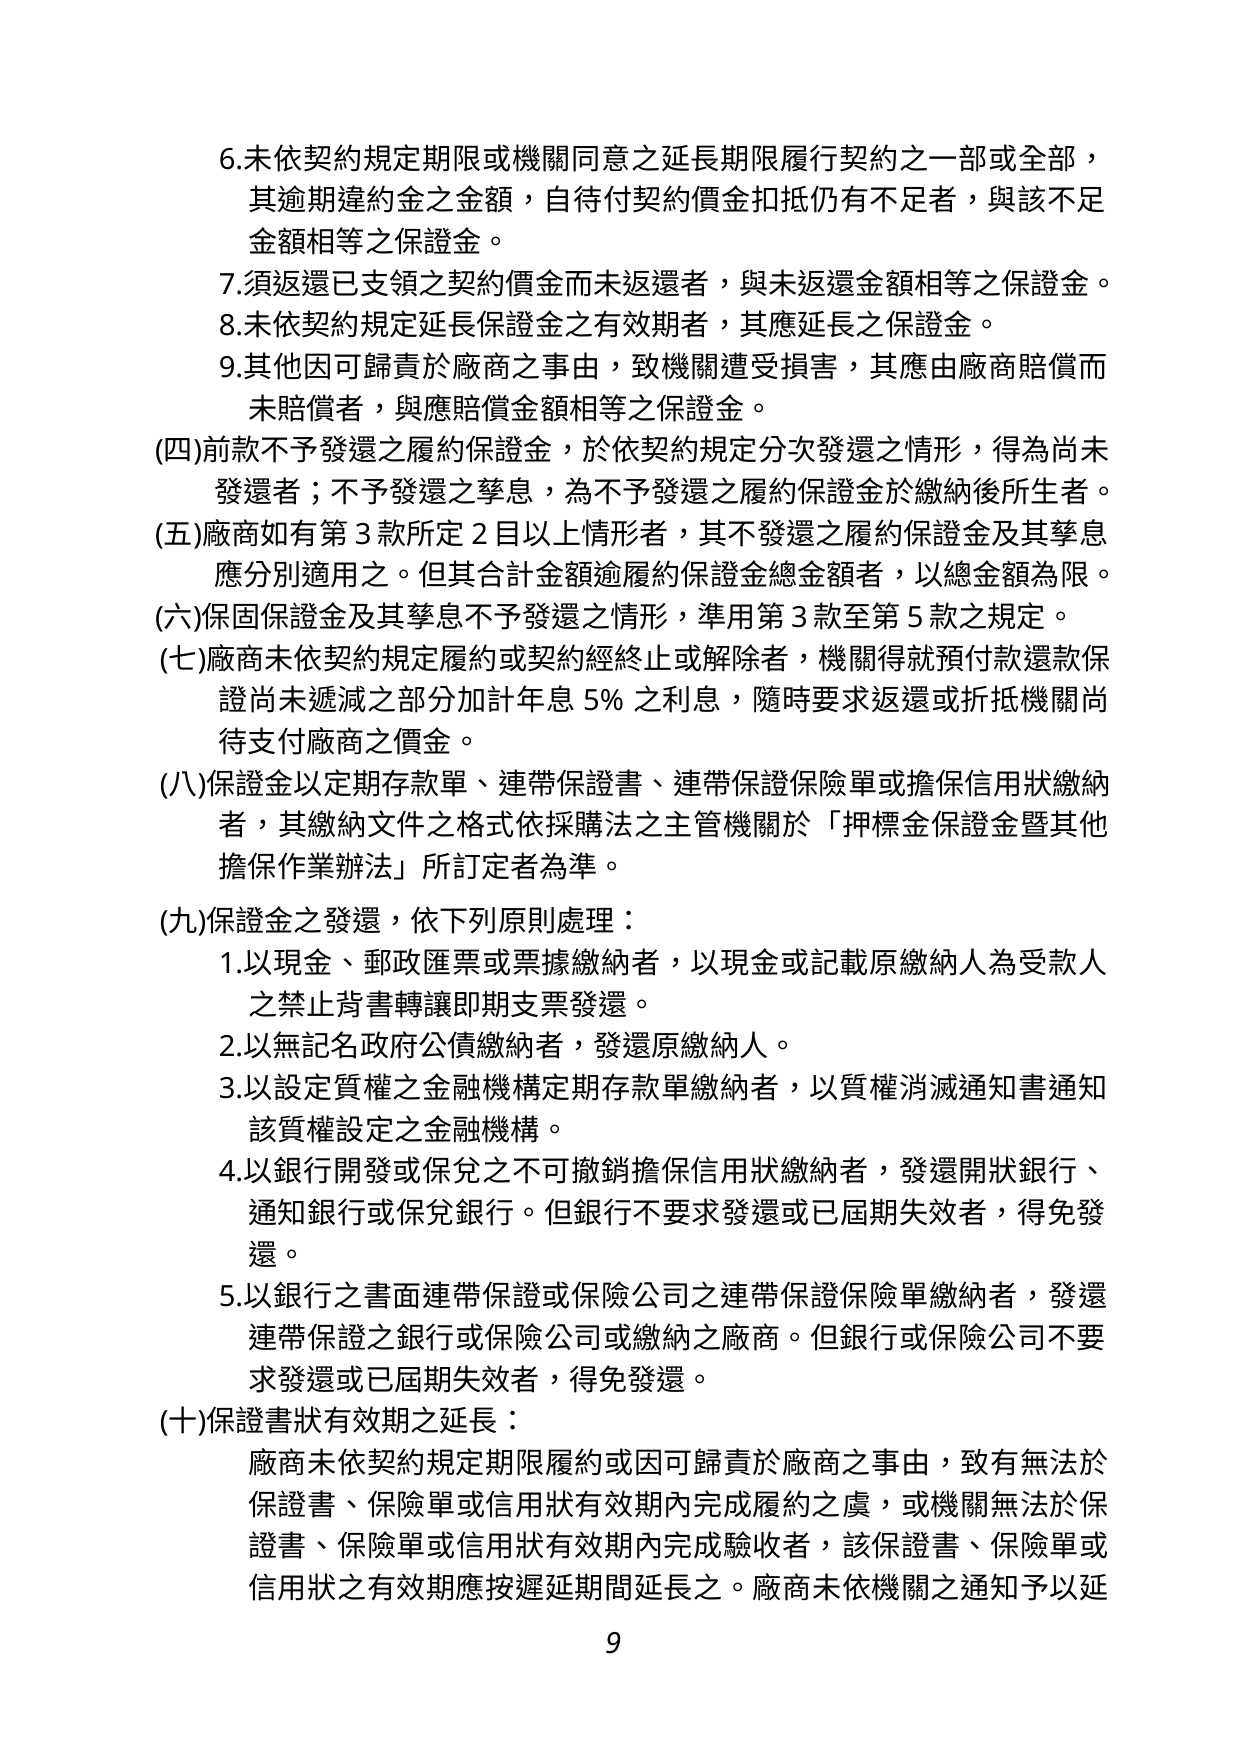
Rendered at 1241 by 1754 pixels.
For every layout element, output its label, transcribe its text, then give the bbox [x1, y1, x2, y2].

text 2.以無記名政府公債繳納者，發還原繳納人。 [218, 1023, 1108, 1065]
text 3.以設定質權之金融機構定期存款單繳納者，以質權消滅通知書通知該質權設定之金融機構。 [218, 1065, 1108, 1148]
text 1.以現金、郵政匯票或票據繳納者，以現金或記載原繳納人為受款人之禁止背書轉讓即期支票發還。 [218, 940, 1108, 1023]
text 6.未依契約規定期限或機關同意之延長期限履行契約之一部或全部，其逾期違約金之金額，自待付契約價金扣抵仍有不足者，與該不足金額相等之保證金。 [218, 136, 1108, 261]
text 8.未依契約規定延長保證金之有效期者，其應延長之保證金。 [218, 302, 1108, 344]
text (十)保證書狀有效期之延長： [159, 1398, 1110, 1440]
text 4.以銀行開發或保兌之不可撤銷擔保信用狀繳納者，發還開狀銀行、通知銀行或保兌銀行。但銀行不要求發還或已屆期失效者，得免發還。 [218, 1148, 1108, 1273]
text 7.須返還已支領之契約價金而未返還者，與未返還金額相等之保證金。 [218, 261, 1108, 302]
text (八)保證金以定期存款單、連帶保證書、連帶保證保險單或擔保信用狀繳納者，其繳納文件之格式依採購法之主管機關於「押標金保證金暨其他擔保作業辦法」所訂定者為準。 [159, 761, 1110, 886]
text 廠商未依契約規定期限履約或因可歸責於廠商之事由，致有無法於保證書、保險單或信用狀有效期內完成履約之虞，或機關無法於保證書、保險單或信用狀有效期內完成驗收者，該保證書、保險單或信用狀之有效期應按遲延期間延長之。廠商未依機關之通知予以延 [248, 1440, 1110, 1607]
text 5.以銀行之書面連帶保證或保險公司之連帶保證保險單繳納者，發還連帶保證之銀行或保險公司或繳納之廠商。但銀行或保險公司不要求發還或已屆期失效者，得免發還。 [218, 1273, 1108, 1398]
text (五)廠商如有第3款所定2目以上情形者，其不發還之履約保證金及其孳息應分別適用之。但其合計金額逾履約保證金總金額者，以總金額為限。 [155, 511, 1110, 594]
text (六)保固保證金及其孳息不予發還之情形，準用第3款至第5款之規定。 [155, 594, 1110, 636]
text (七)廠商未依契約規定履約或契約經終止或解除者，機關得就預付款還款保證尚未遞減之部分加計年息5% 之利息，隨時要求返還或折抵機關尚待支付廠商之價金。 [159, 636, 1110, 761]
text 9.其他因可歸責於廠商之事由，致機關遭受損害，其應由廠商賠償而未賠償者，與應賠償金額相等之保證金。 [218, 344, 1108, 427]
text (九)保證金之發還，依下列原則處理： [159, 898, 1110, 940]
text (四)前款不予發還之履約保證金，於依契約規定分次發還之情形，得為尚未發還者；不予發還之孳息，為不予發還之履約保證金於繳納後所生者。 [155, 427, 1110, 511]
